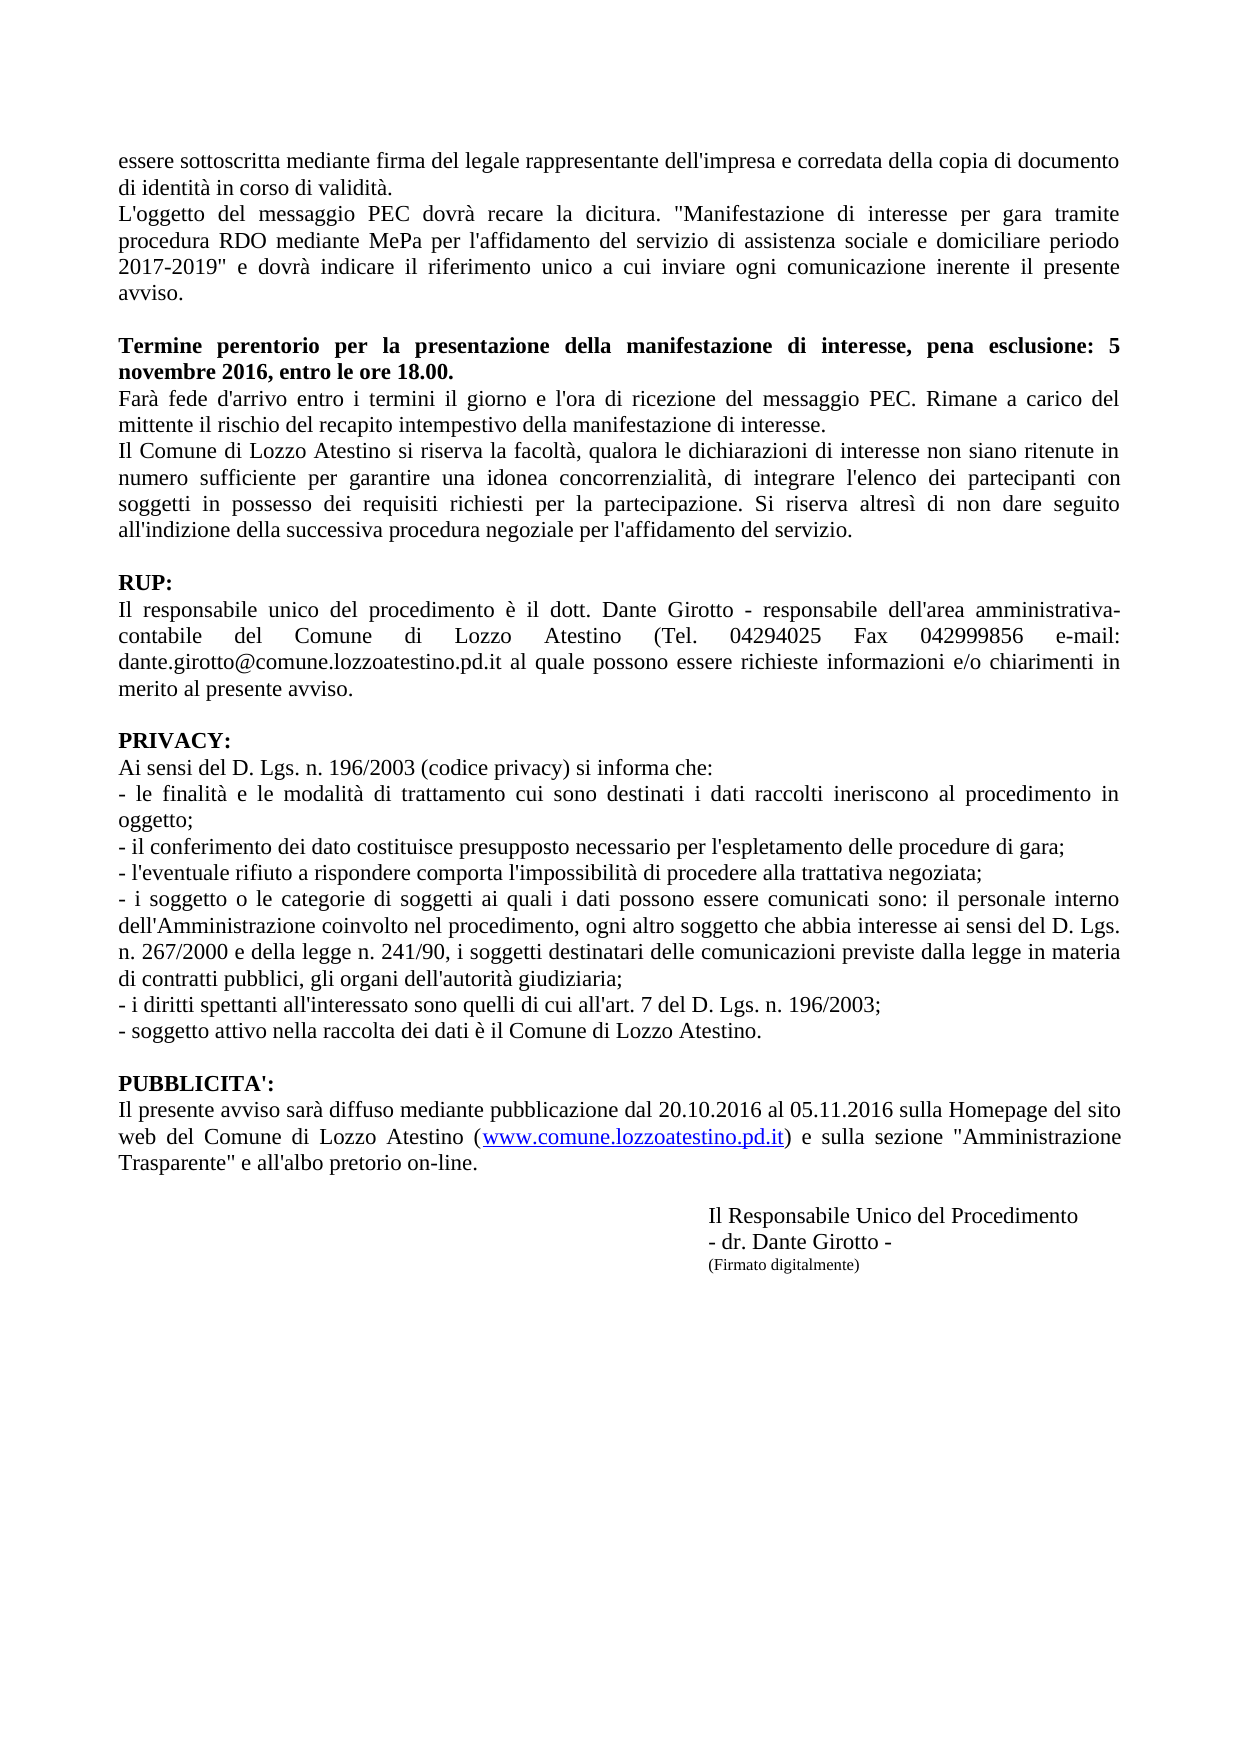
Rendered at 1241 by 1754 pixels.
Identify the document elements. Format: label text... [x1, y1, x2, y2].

text - soggetto attivo nella raccolta dei dati è il Comune di Lozzo Atestino. [118, 1017, 1122, 1044]
text - dr. Dante Girotto - [708, 1228, 1122, 1254]
text Termine perentorio per la presentazione della manifestazione di interesse, pena esclusione: 5 novembre 2016, entro le ore 18.00. [118, 332, 1122, 385]
text - le finalità e le modalità di trattamento cui sono destinati i dati raccolti ineriscono al procedimento in oggetto; [118, 780, 1122, 833]
text - i soggetto o le categorie di soggetti ai quali i dati possono essere comunicati sono: il personale interno dell'Amministrazione coinvolto nel procedimento, ogni altro soggetto che abbia interesse ai sensi del D. Lgs. n. 267/2000 e della legge n. 241/90, i soggetti destinatari delle comunicazioni previste dalla legge in materia di contratti pubblici, gli organi dell'autorità giudiziaria; [118, 886, 1122, 991]
text Il Responsabile Unico del Procedimento [708, 1202, 1122, 1228]
text Il responsabile unico del procedimento è il dott. Dante Girotto - responsabile dell'area amministrativa-contabile del Comune di Lozzo Atestino (Tel. 04294025 Fax 042999856 e-mail: dante.girotto@comune.lozzoatestino.pd.it al quale possono essere richieste informazioni e/o chiarimenti in merito al presente avviso. [118, 596, 1122, 701]
text Il Comune di Lozzo Atestino si riserva la facoltà, qualora le dichiarazioni di interesse non siano ritenute in numero sufficiente per garantire una idonea concorrenzialità, di integrare l'elenco dei partecipanti con soggetti in possesso dei requisiti richiesti per la partecipazione. Si riserva altresì di non dare seguito all'indizione della successiva procedura negoziale per l'affidamento del servizio. [118, 437, 1122, 543]
text Il presente avviso sarà diffuso mediante pubblicazione dal 20.10.2016 al 05.11.2016 sulla Homepage del sito web del Comune di Lozzo Atestino (www.comune.lozzoatestino.pd.it) e sulla sezione "Amministrazione Trasparente" e all'albo pretorio on-line. [118, 1096, 1122, 1175]
text - l'eventuale rifiuto a rispondere comporta l'impossibilità di procedere alla trattativa negoziata; [118, 859, 1122, 886]
text (Firmato digitalmente) [634, 1254, 1122, 1274]
text - i diritti spettanti all'interessato sono quelli di cui all'art. 7 del D. Lgs. n. 196/2003; [118, 991, 1122, 1017]
text Ai sensi del D. Lgs. n. 196/2003 (codice privacy) si informa che: [118, 754, 1122, 780]
text PRIVACY: [118, 727, 1122, 754]
text Farà fede d'arrivo entro i termini il giorno e l'ora di ricezione del messaggio PEC. Rimane a carico del mittente il rischio del recapito intempestivo della manifestazione di interesse. [118, 385, 1122, 437]
text L'oggetto del messaggio PEC dovrà recare la dicitura. "Manifestazione di interesse per gara tramite procedura RDO mediante MePa per l'affidamento del servizio di assistenza sociale e domiciliare periodo 2017-2019" e dovrà indicare il riferimento unico a cui inviare ogni comunicazione inerente il presente avviso. [118, 200, 1122, 306]
text essere sottoscritta mediante firma del legale rappresentante dell'impresa e corredata della copia di documento di identità in corso di validità. [118, 148, 1122, 200]
text RUP: [118, 569, 1122, 596]
text PUBBLICITA': [118, 1070, 1122, 1096]
text - il conferimento dei dato costituisce presupposto necessario per l'espletamento delle procedure di gara; [118, 833, 1122, 859]
